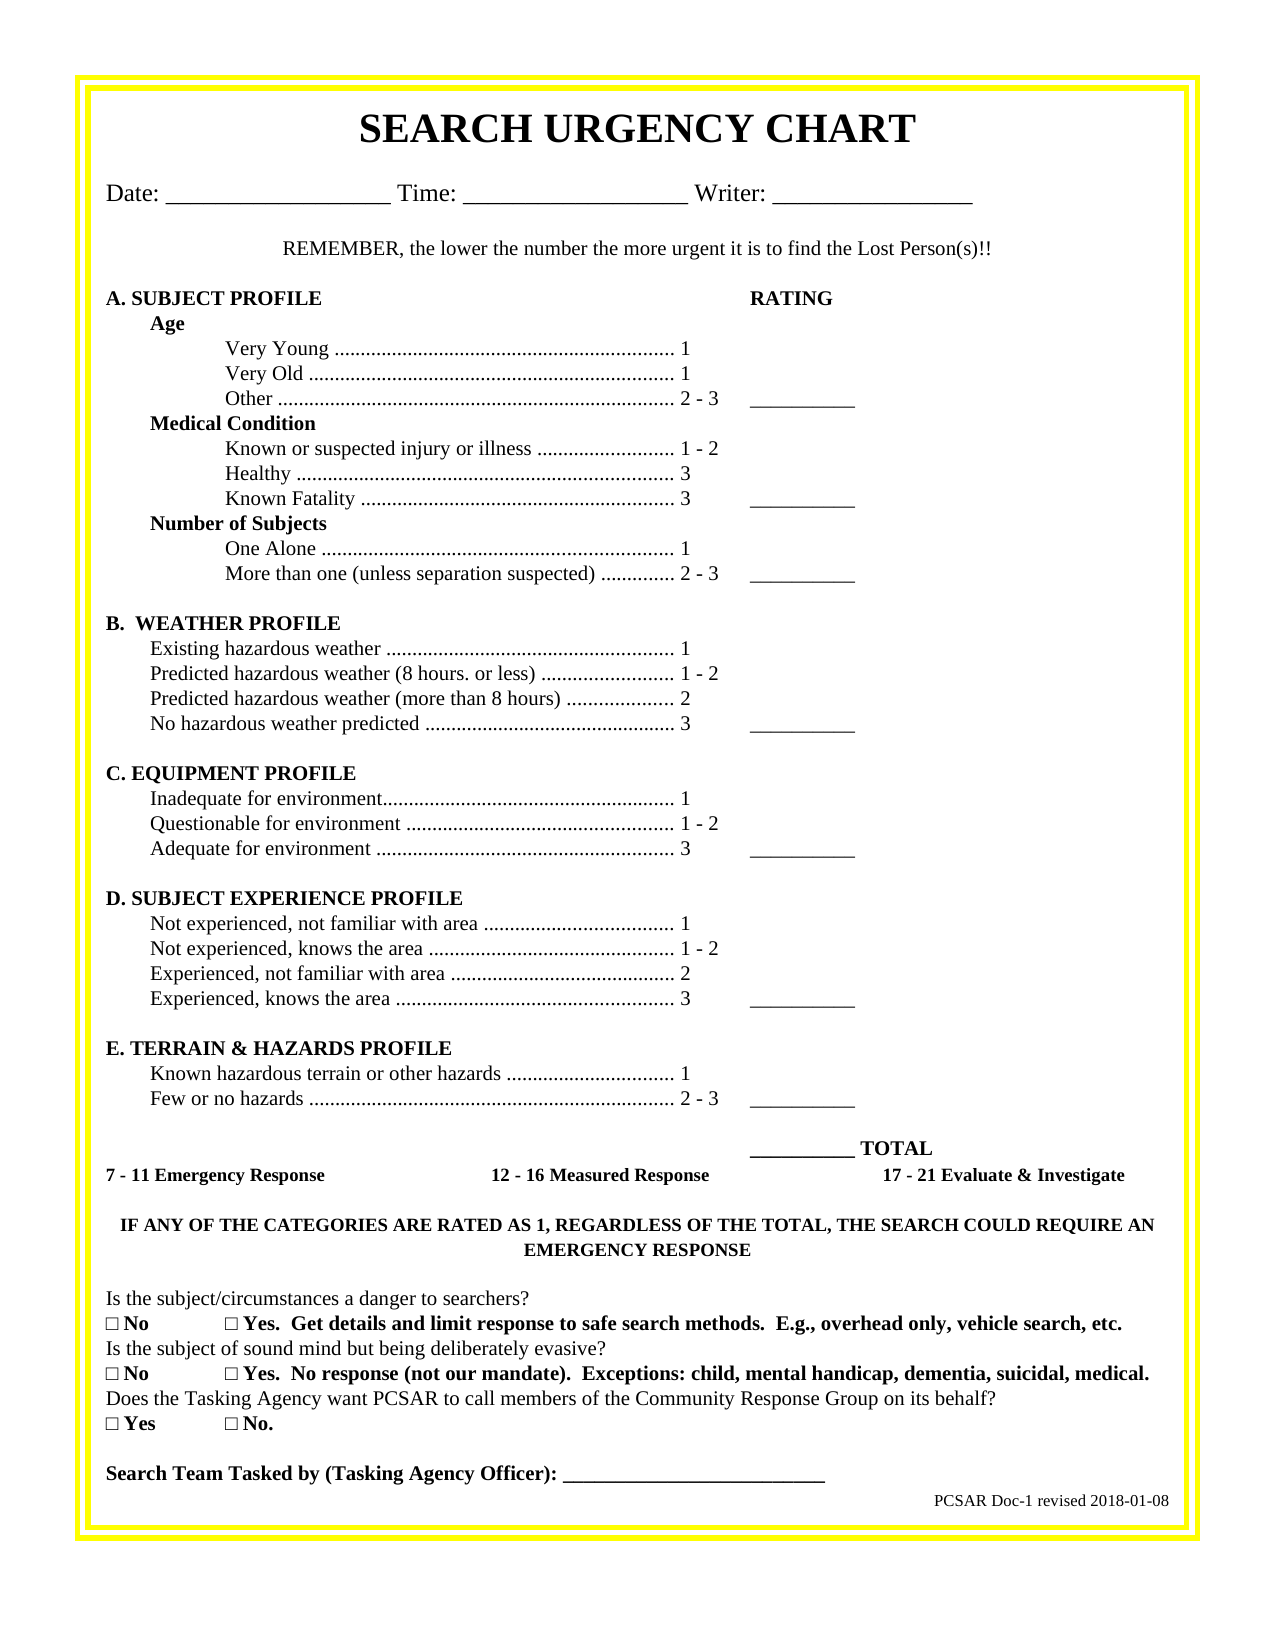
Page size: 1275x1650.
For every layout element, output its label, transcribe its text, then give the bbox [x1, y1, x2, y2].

text Predicted hazardous weather (more than 8 hours) 2 [91, 654, 1184, 679]
text Other 2 - 3 __________ [91, 354, 1184, 379]
text Known hazardous terrain or other hazards 1 [91, 1029, 1184, 1054]
text Questionable for environment 1 - 2 [91, 779, 1184, 804]
text 7 - 11 Emergency Response 12 - 16 Measured Response 17 - 21 Evaluate & Investigate [91, 1129, 1184, 1179]
text Experienced, knows the area 3 __________ [91, 954, 1184, 1004]
text D. SUBJECT EXPERIENCE PROFILE [91, 854, 1184, 879]
text [80, 1379, 85, 1429]
text Predicted hazardous weather (8 hours. or less) 1 - 2 [91, 629, 1184, 654]
text Existing hazardous weather 1 [91, 604, 1184, 629]
text Known or suspected injury or illness 1 - 2 [91, 404, 1184, 429]
text PCSAR Doc-1 revised 2018-01-08 [80, 1454, 1195, 1535]
text Inadequate for environment 1 [91, 754, 1184, 779]
text Age [91, 279, 1184, 304]
text Number of Subjects [91, 479, 1184, 504]
text □ No □ Yes. No response (not our mandate). Exceptions: child, mental handicap, dementia, suicidal, medical. [91, 1329, 1184, 1354]
text Not experienced, not familiar with area 1 [91, 879, 1184, 904]
text E. TERRAIN & HAZARDS PROFILE [91, 1004, 1184, 1029]
text IF ANY OF THE CATEGORIES ARE RATED AS 1, REGARDLESS OF THE TOTAL, THE SEARCH COULD REQUIRE AN EMERGENCY RESPONSE [91, 1179, 1184, 1254]
text Healthy 3 [91, 429, 1184, 454]
text [1189, 279, 1195, 304]
text More than one (unless separation suspected) 2 - 3 __________ [91, 529, 1184, 579]
text □ No □ Yes. Get details and limit response to safe search methods. E.g., overhead only, vehicle search, etc. [91, 1279, 1184, 1304]
text A. SUBJECT PROFILE RATING [91, 254, 1184, 279]
text C. EQUIPMENT PROFILE [91, 729, 1184, 754]
text Not experienced, knows the area 1 - 2 [91, 904, 1184, 929]
text Date: __________________ Time: __________________ Writer: ________________ [91, 149, 1184, 204]
text Search Team Tasked by (Tasking Agency Officer): _________________________ [91, 1429, 1184, 1454]
text __________ TOTAL [91, 1104, 1184, 1129]
text □ Yes □ No. [91, 1379, 1184, 1429]
text REMEMBER, the lower the number the more urgent it is to find the Lost Person(s)!! [91, 204, 1184, 254]
text No hazardous weather predicted 3 __________ [91, 679, 1184, 729]
text One Alone 1 [91, 504, 1184, 529]
text Few or no hazards 2 - 3 __________ [91, 1054, 1184, 1104]
text Is the subject of sound mind but being deliberately evasive? [91, 1304, 1184, 1329]
text Very Old 1 [91, 329, 1184, 354]
text Experienced, not familiar with area 2 [91, 929, 1184, 954]
text [1189, 1379, 1195, 1429]
text Does the Tasking Agency want PCSAR to call members of the Community Response Group on its behalf? [91, 1354, 1184, 1379]
text Is the subject/circumstances a danger to searchers? [91, 1254, 1184, 1279]
text SEARCH URGENCY CHART [80, 80, 1195, 149]
text Very Young 1 [91, 304, 1184, 329]
text Adequate for environment 3 __________ [91, 804, 1184, 854]
text Medical Condition [91, 379, 1184, 404]
text Known Fatality 3 __________ [91, 454, 1184, 479]
text [80, 279, 85, 304]
text B. WEATHER PROFILE [91, 579, 1184, 604]
